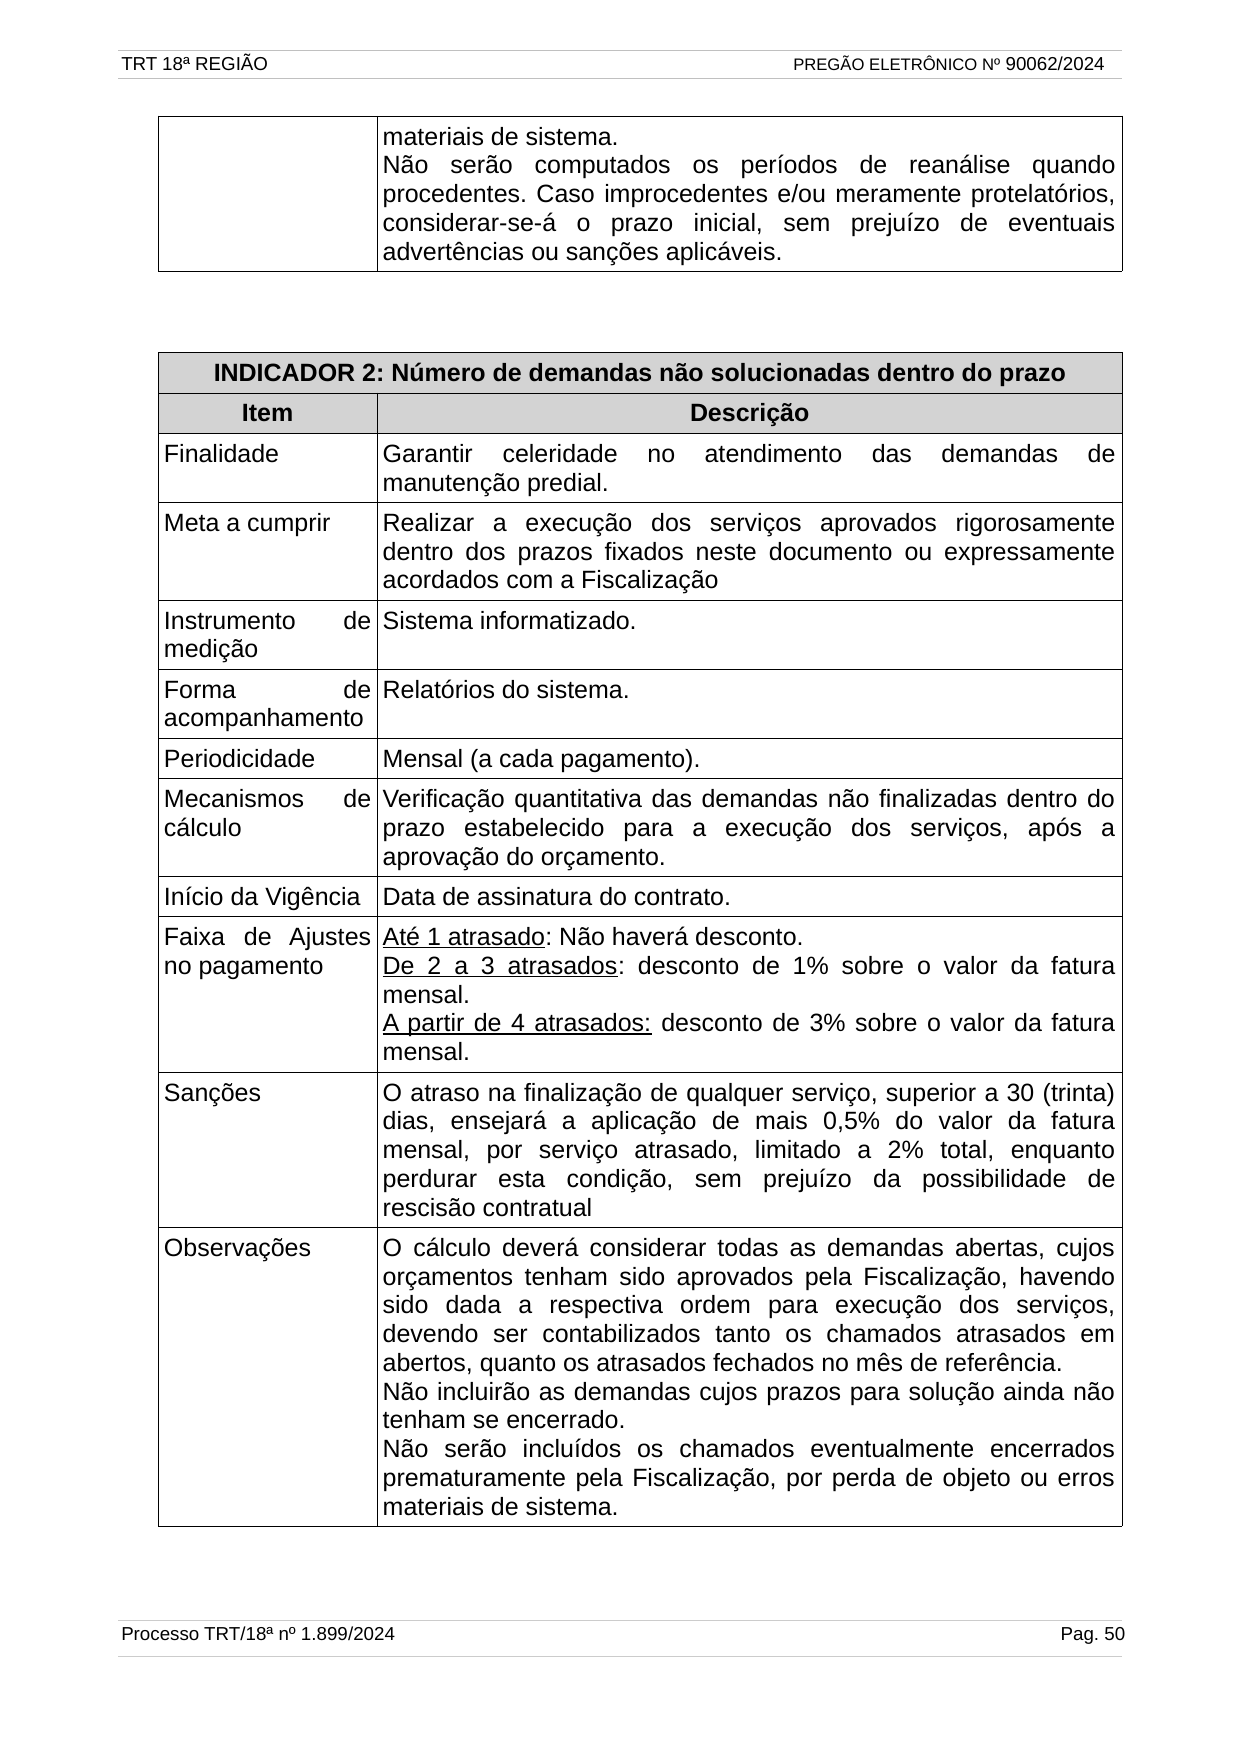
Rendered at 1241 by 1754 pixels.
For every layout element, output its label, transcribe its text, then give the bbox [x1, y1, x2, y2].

table_cell Meta a cumprir [159, 503, 377, 600]
table_cell Início da Vigência [159, 877, 377, 916]
table_cell Sistema informatizado. [378, 601, 1122, 669]
table_cell Descrição [378, 394, 1122, 433]
table_cell Realizar a execução dos serviços aprovados rigorosamente dentro dos prazos fixados neste documento ou expressamente acordados com a Fiscalização [378, 503, 1122, 600]
table_cell O atraso na finalização de qualquer serviço, superior a 30 (trinta) dias, ensejará a aplicação de mais 0,5% do valor da fatura mensal, por serviço atrasado, limitado a 2% total, enquanto perdurar esta condição, sem prejuízo da possibilidade de rescisão contratual [378, 1073, 1122, 1227]
table_cell Observações [159, 1228, 377, 1526]
table_cell Sanções [159, 1073, 377, 1227]
table_cell Periodicidade [159, 739, 377, 778]
table_cell Item [159, 394, 377, 433]
table_cell Faixa de Ajustes no pagamento [159, 917, 377, 1072]
table_cell Até 1 atrasado: Não haverá desconto. De 2 a 3 atrasados: desconto de 1% sobre o valor da fatura mensal. A partir de 4 atrasados: desconto de 3% sobre o valor da fatura mensal. [378, 917, 1122, 1072]
table_cell Instrumento de medição [159, 601, 377, 669]
table_cell O cálculo deverá considerar todas as demandas abertas, cujos orçamentos tenham sido aprovados pela Fiscalização, havendo sido dada a respectiva ordem para execução dos serviços, devendo ser contabilizados tanto os chamados atrasados em abertos, quanto os atrasados fechados no mês de referência. Não incluirão as demandas cujos prazos para solução ainda não tenham se encerrado. Não serão incluídos os chamados eventualmente encerrados prematuramente pela Fiscalização, por perda de objeto ou erros materiais de sistema. [378, 1228, 1122, 1526]
table_header INDICADOR 2: Número de demandas não solucionadas dentro do prazo [159, 353, 1122, 393]
table_cell Finalidade [159, 434, 377, 502]
table_cell [159, 117, 377, 271]
table_cell Verificação quantitativa das demandas não finalizadas dentro do prazo estabelecido para a execução dos serviços, após a aprovação do orçamento. [378, 779, 1122, 876]
table_cell Forma de acompanhamento [159, 670, 377, 738]
table_cell Relatórios do sistema. [378, 670, 1122, 738]
table_cell Mecanismos de cálculo [159, 779, 377, 876]
table_cell materiais de sistema. Não serão computados os períodos de reanálise quando procedentes. Caso improcedentes e/ou meramente protelatórios, considerar-se-á o prazo inicial, sem prejuízo de eventuais advertências ou sanções aplicáveis. [378, 117, 1122, 271]
table_cell Garantir celeridade no atendimento das demandas de manutenção predial. [378, 434, 1122, 502]
table_cell Mensal (a cada pagamento). [378, 739, 1122, 778]
table_cell Data de assinatura do contrato. [378, 877, 1122, 916]
